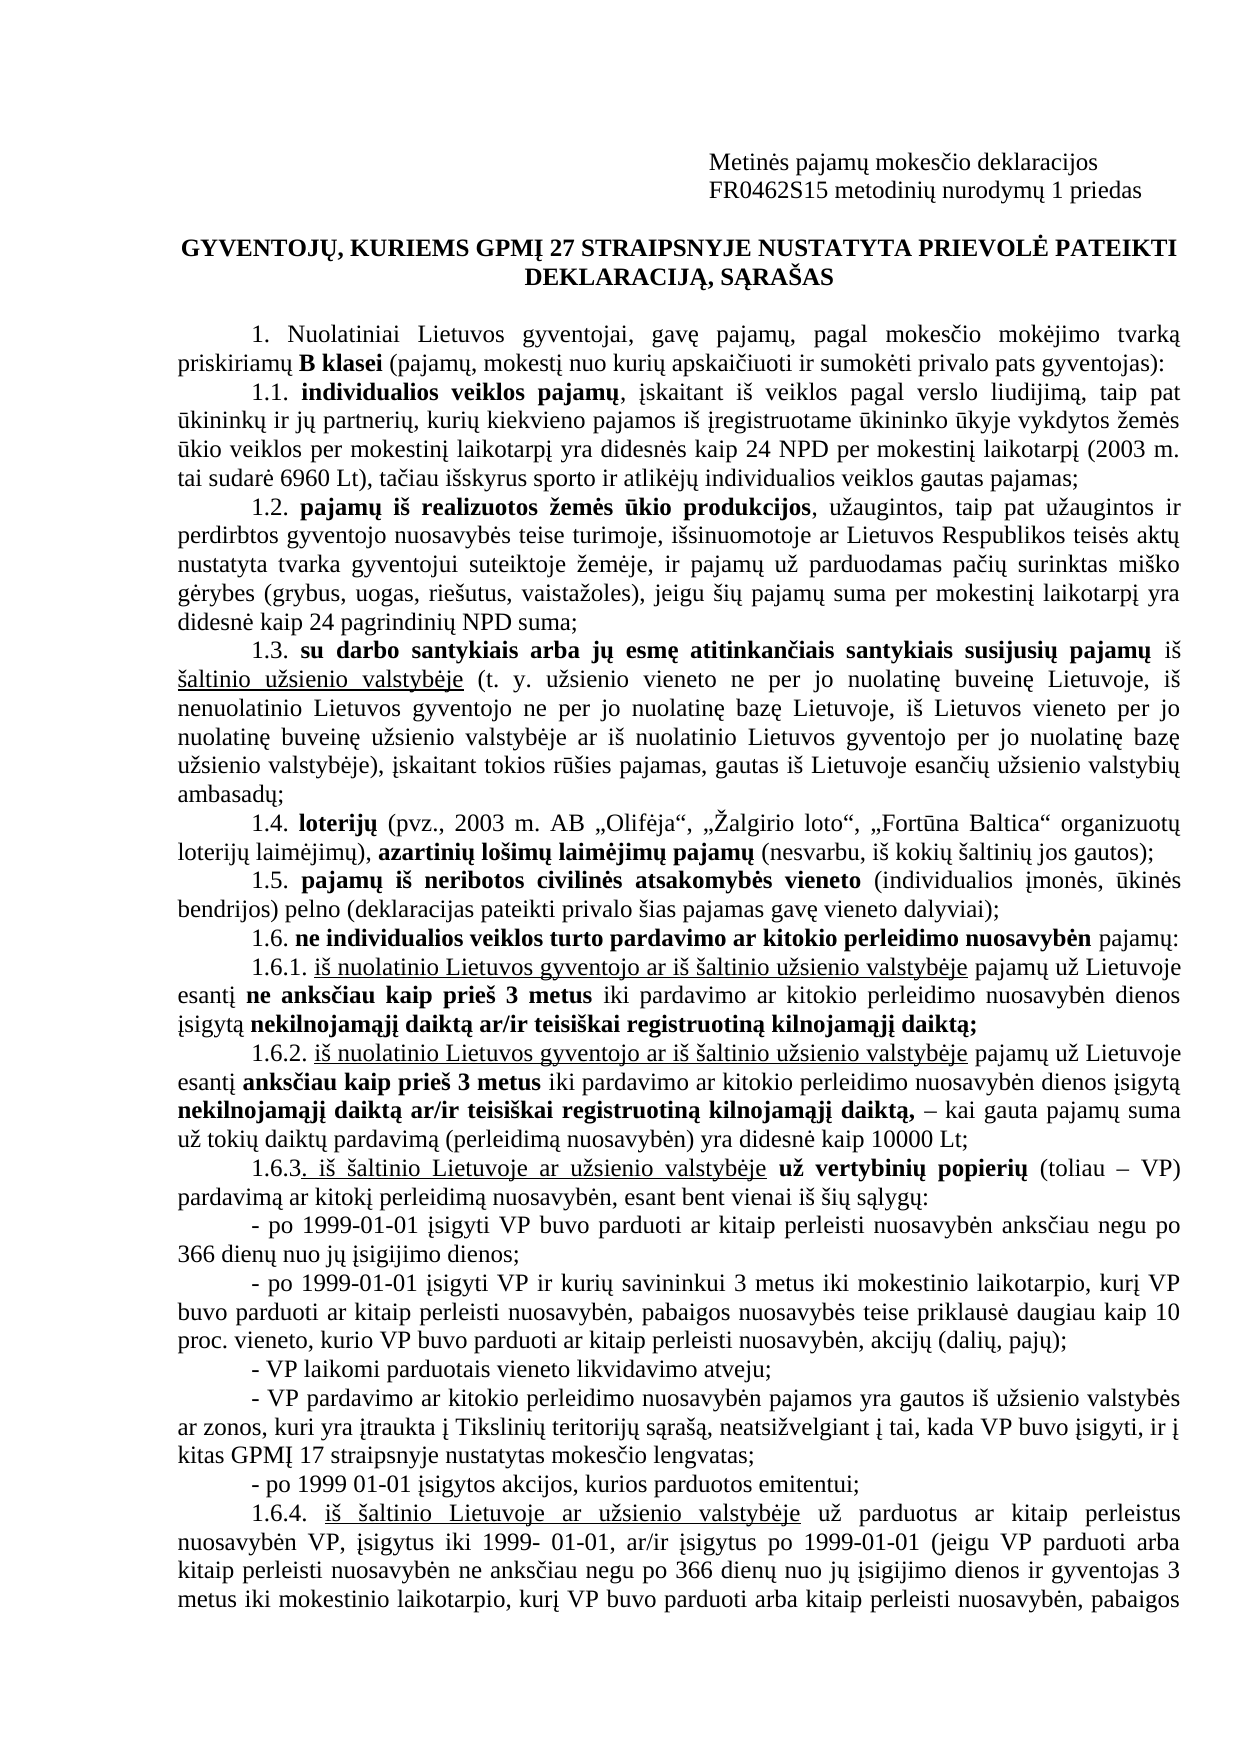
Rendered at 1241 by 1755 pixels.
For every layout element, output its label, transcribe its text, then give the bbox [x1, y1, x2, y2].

text 1.6.1. iš nuolatinio Lietuvos gyventojo ar iš šaltinio užsienio valstybėje pajamų už Lietuvoje esantį ne anksčiau kaip prieš 3 metus iki pardavimo ar kitokio perleidimo nuosavybėn dienos įsigytą nekilnojamąjį daiktą ar/ir teisiškai registruotiną kilnojamąjį daiktą; [177, 952, 1181, 1038]
text GYVENTOJŲ, KURIEMS GPMĮ 27 STRAIPSNYJE NUSTATYTA PRIEVOLĖ PATEIKTI DEKLARACIJĄ, SĄRAŠAS [177, 233, 1181, 291]
text - VP pardavimo ar kitokio perleidimo nuosavybėn pajamos yra gautos iš užsienio valstybės ar zonos, kuri yra įtraukta į Tikslinių teritorijų sąrašą, neatsižvelgiant į tai, kada VP buvo įsigyti, ir į kitas GPMĮ 17 straipsnyje nustatytas mokesčio lengvatas; [177, 1383, 1181, 1469]
text 1.6.4. iš šaltinio Lietuvoje ar užsienio valstybėje už parduotus ar kitaip perleistus nuosavybėn VP, įsigytus iki 1999- 01-01, ar/ir įsigytus po 1999-01-01 (jeigu VP parduoti arba kitaip perleisti nuosavybėn ne anksčiau negu po 366 dienų nuo jų įsigijimo dienos ir gyventojas 3 metus iki mokestinio laikotarpio, kurį VP buvo parduoti arba kitaip perleisti nuosavybėn, pabaigos [177, 1498, 1181, 1613]
text 1.1. individualios veiklos pajamų, įskaitant iš veiklos pagal verslo liudijimą, taip pat ūkininkų ir jų partnerių, kurių kiekvieno pajamos iš įregistruotame ūkininko ūkyje vykdytos žemės ūkio veiklos per mokestinį laikotarpį yra didesnės kaip 24 NPD per mokestinį laikotarpį (2003 m. tai sudarė 6960 Lt), tačiau išskyrus sporto ir atlikėjų individualios veiklos gautas pajamas; [177, 377, 1181, 492]
text 1.5. pajamų iš neribotos civilinės atsakomybės vieneto (individualios įmonės, ūkinės bendrijos) pelno (deklaracijas pateikti privalo šias pajamas gavę vieneto dalyviai); [177, 866, 1181, 923]
text 1.3. su darbo santykiais arba jų esmę atitinkančiais santykiais susijusių pajamų iš šaltinio užsienio valstybėje (t. y. užsienio vieneto ne per jo nuolatinę buveinę Lietuvoje, iš nenuolatinio Lietuvos gyventojo ne per jo nuolatinę bazę Lietuvoje, iš Lietuvos vieneto per jo nuolatinę buveinę užsienio valstybėje ar iš nuolatinio Lietuvos gyventojo per jo nuolatinę bazę užsienio valstybėje), įskaitant tokios rūšies pajamas, gautas iš Lietuvoje esančių užsienio valstybių ambasadų; [177, 636, 1181, 808]
text FR0462S15 metodinių nurodymų 1 priedas [177, 176, 1181, 204]
text 1.4. loterijų (pvz., 2003 m. AB „Olifėja“, „Žalgirio loto“, „Fortūna Baltica“ organizuotų loterijų laimėjimų), azartinių lošimų laimėjimų pajamų (nesvarbu, iš kokių šaltinių jos gautos); [177, 808, 1181, 866]
text - po 1999-01-01 įsigyti VP ir kurių savininkui 3 metus iki mokestinio laikotarpio, kurį VP buvo parduoti ar kitaip perleisti nuosavybėn, pabaigos nuosavybės teise priklausė daugiau kaip 10 proc. vieneto, kurio VP buvo parduoti ar kitaip perleisti nuosavybėn, akcijų (dalių, pajų); [177, 1268, 1181, 1354]
text 1. Nuolatiniai Lietuvos gyventojai, gavę pajamų, pagal mokesčio mokėjimo tvarką priskiriamų B klasei (pajamų, mokestį nuo kurių apskaičiuoti ir sumokėti privalo pats gyventojas): [177, 319, 1181, 377]
text - VP laikomi parduotais vieneto likvidavimo atveju; [177, 1354, 1181, 1383]
text 1.6. ne individualios veiklos turto pardavimo ar kitokio perleidimo nuosavybėn pajamų: [177, 923, 1181, 952]
text - po 1999 01-01 įsigytos akcijos, kurios parduotos emitentui; [177, 1469, 1181, 1498]
text 1.2. pajamų iš realizuotos žemės ūkio produkcijos, užaugintos, taip pat užaugintos ir perdirbtos gyventojo nuosavybės teise turimoje, išsinuomotoje ar Lietuvos Respublikos teisės aktų nustatyta tvarka gyventojui suteiktoje žemėje, ir pajamų už parduodamas pačių surinktas miško gėrybes (grybus, uogas, riešutus, vaistažoles), jeigu šių pajamų suma per mokestinį laikotarpį yra didesnė kaip 24 pagrindinių NPD suma; [177, 492, 1181, 636]
text - po 1999-01-01 įsigyti VP buvo parduoti ar kitaip perleisti nuosavybėn anksčiau negu po 366 dienų nuo jų įsigijimo dienos; [177, 1211, 1181, 1268]
text 1.6.2. iš nuolatinio Lietuvos gyventojo ar iš šaltinio užsienio valstybėje pajamų už Lietuvoje esantį anksčiau kaip prieš 3 metus iki pardavimo ar kitokio perleidimo nuosavybėn dienos įsigytą nekilnojamąjį daiktą ar/ir teisiškai registruotiną kilnojamąjį daiktą, – kai gauta pajamų suma už tokių daiktų pardavimą (perleidimą nuosavybėn) yra didesnė kaip 10000 Lt; [177, 1038, 1181, 1153]
text 1.6.3. iš šaltinio Lietuvoje ar užsienio valstybėje už vertybinių popierių (toliau – VP) pardavimą ar kitokį perleidimą nuosavybėn, esant bent vienai iš šių sąlygų: [177, 1153, 1181, 1211]
text Metinės pajamų mokesčio deklaracijos [177, 147, 1181, 176]
